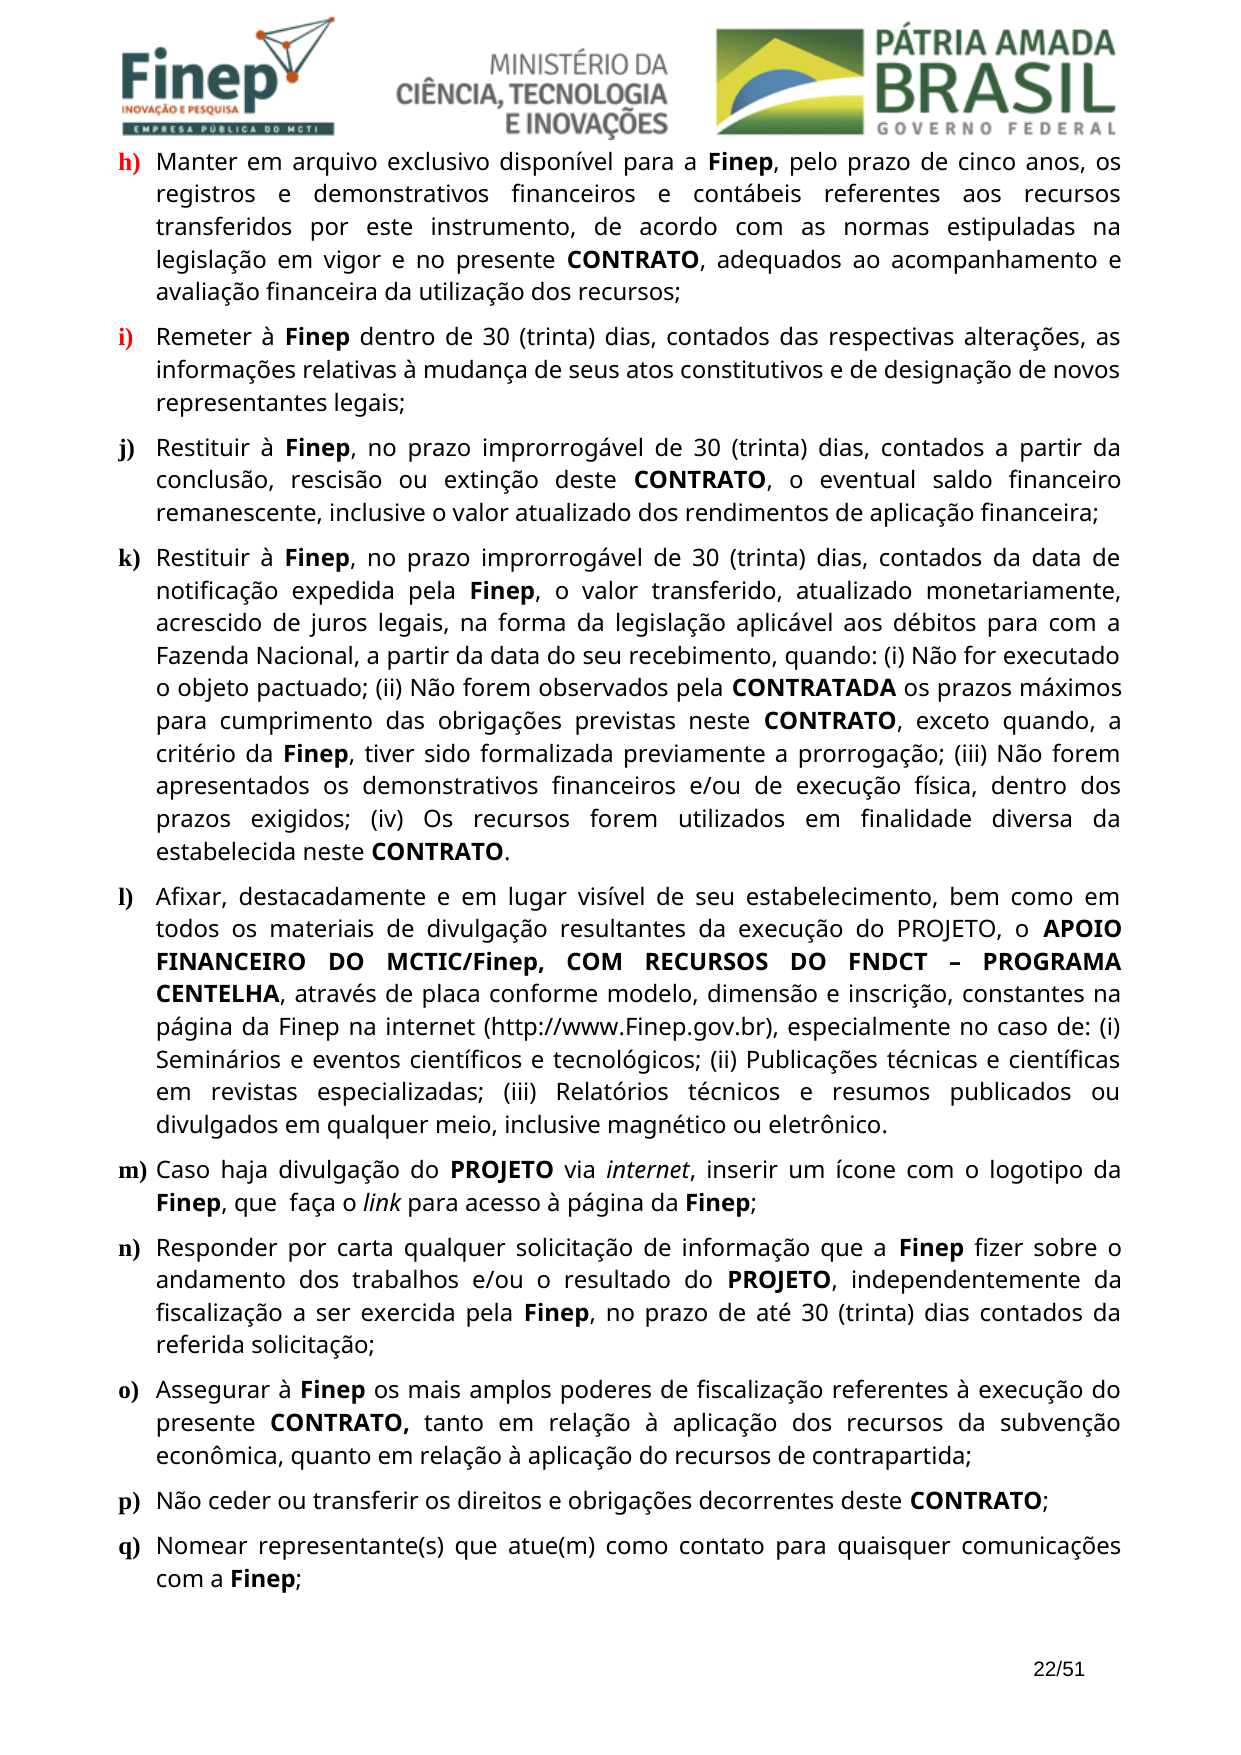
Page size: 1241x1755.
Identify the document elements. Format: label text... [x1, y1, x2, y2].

list Remeter à Finep dentro de 30 (trinta) dias, contados das respectivas alterações, as informações relativas à mudança de seus atos constitutivos e de designação de novos representantes legais; [118, 320, 1122, 418]
list Restituir à Finep, no prazo improrrogável de 30 (trinta) dias, contados a partir da conclusão, rescisão ou extinção deste CONTRATO, o eventual saldo financeiro remanescente, inclusive o valor atualizado dos rendimentos de aplicação financeira; [118, 431, 1122, 528]
list Assegurar à Finep os mais amplos poderes de fiscalização referentes à execução do presente CONTRATO, tanto em relação à aplicação dos recursos da subvenção econômica, quanto em relação à aplicação do recursos de contrapartida; [118, 1373, 1122, 1471]
list Afixar, destacadamente e em lugar visível de seu estabelecimento, bem como em todos os materiais de divulgação resultantes da execução do PROJETO, o APOIO FINANCEIRO DO MCTIC/Finep, COM RECURSOS DO FNDCT – PROGRAMA CENTELHA, através de placa conforme modelo, dimensão e inscrição, constantes na página da Finep na internet (http://www.Finep.gov.br), especialmente no caso de: (i) Seminários e eventos científicos e tecnológicos; (ii) Publicações técnicas e científicas em revistas especializadas; (iii) Relatórios técnicos e resumos publicados ou divulgados em qualquer meio, inclusive magnético ou eletrônico. [118, 879, 1122, 1140]
list Restituir à Finep, no prazo improrrogável de 30 (trinta) dias, contados da data de notificação expedida pela Finep, o valor transferido, atualizado monetariamente, acrescido de juros legais, na forma da legislação aplicável aos débitos para com a Fazenda Nacional, a partir da data do seu recebimento, quando: (i) Não for executado o objeto pactuado; (ii) Não forem observados pela CONTRATADA os prazos máximos para cumprimento das obrigações previstas neste CONTRATO, exceto quando, a critério da Finep, tiver sido formalizada previamente a prorrogação; (iii) Não forem apresentados os demonstrativos financeiros e/ou de execução física, dentro dos prazos exigidos; (iv) Os recursos forem utilizados em finalidade diversa da estabelecida neste CONTRATO. [118, 541, 1122, 867]
list Caso haja divulgação do PROJETO via internet, inserir um ícone com o logotipo da Finep, que faça o link para acesso à página da Finep; [118, 1153, 1122, 1218]
list Manter em arquivo exclusivo disponível para a Finep, pelo prazo de cinco anos, os registros e demonstrativos financeiros e contábeis referentes aos recursos transferidos por este instrumento, de acordo com as normas estipuladas na legislação em vigor e no presente CONTRATO, adequados ao acompanhamento e avaliação financeira da utilização dos recursos; [118, 145, 1122, 308]
list Responder por carta qualquer solicitação de informação que a Finep fizer sobre o andamento dos trabalhos e/ou o resultado do PROJETO, independentemente da fiscalização a ser exercida pela Finep, no prazo de até 30 (trinta) dias contados da referida solicitação; [118, 1230, 1122, 1361]
list Não ceder ou transferir os direitos e obrigações decorrentes deste CONTRATO; [118, 1484, 1122, 1516]
list Nomear representante(s) que atue(m) como contato para quaisquer comunicações com a Finep; [118, 1529, 1122, 1594]
